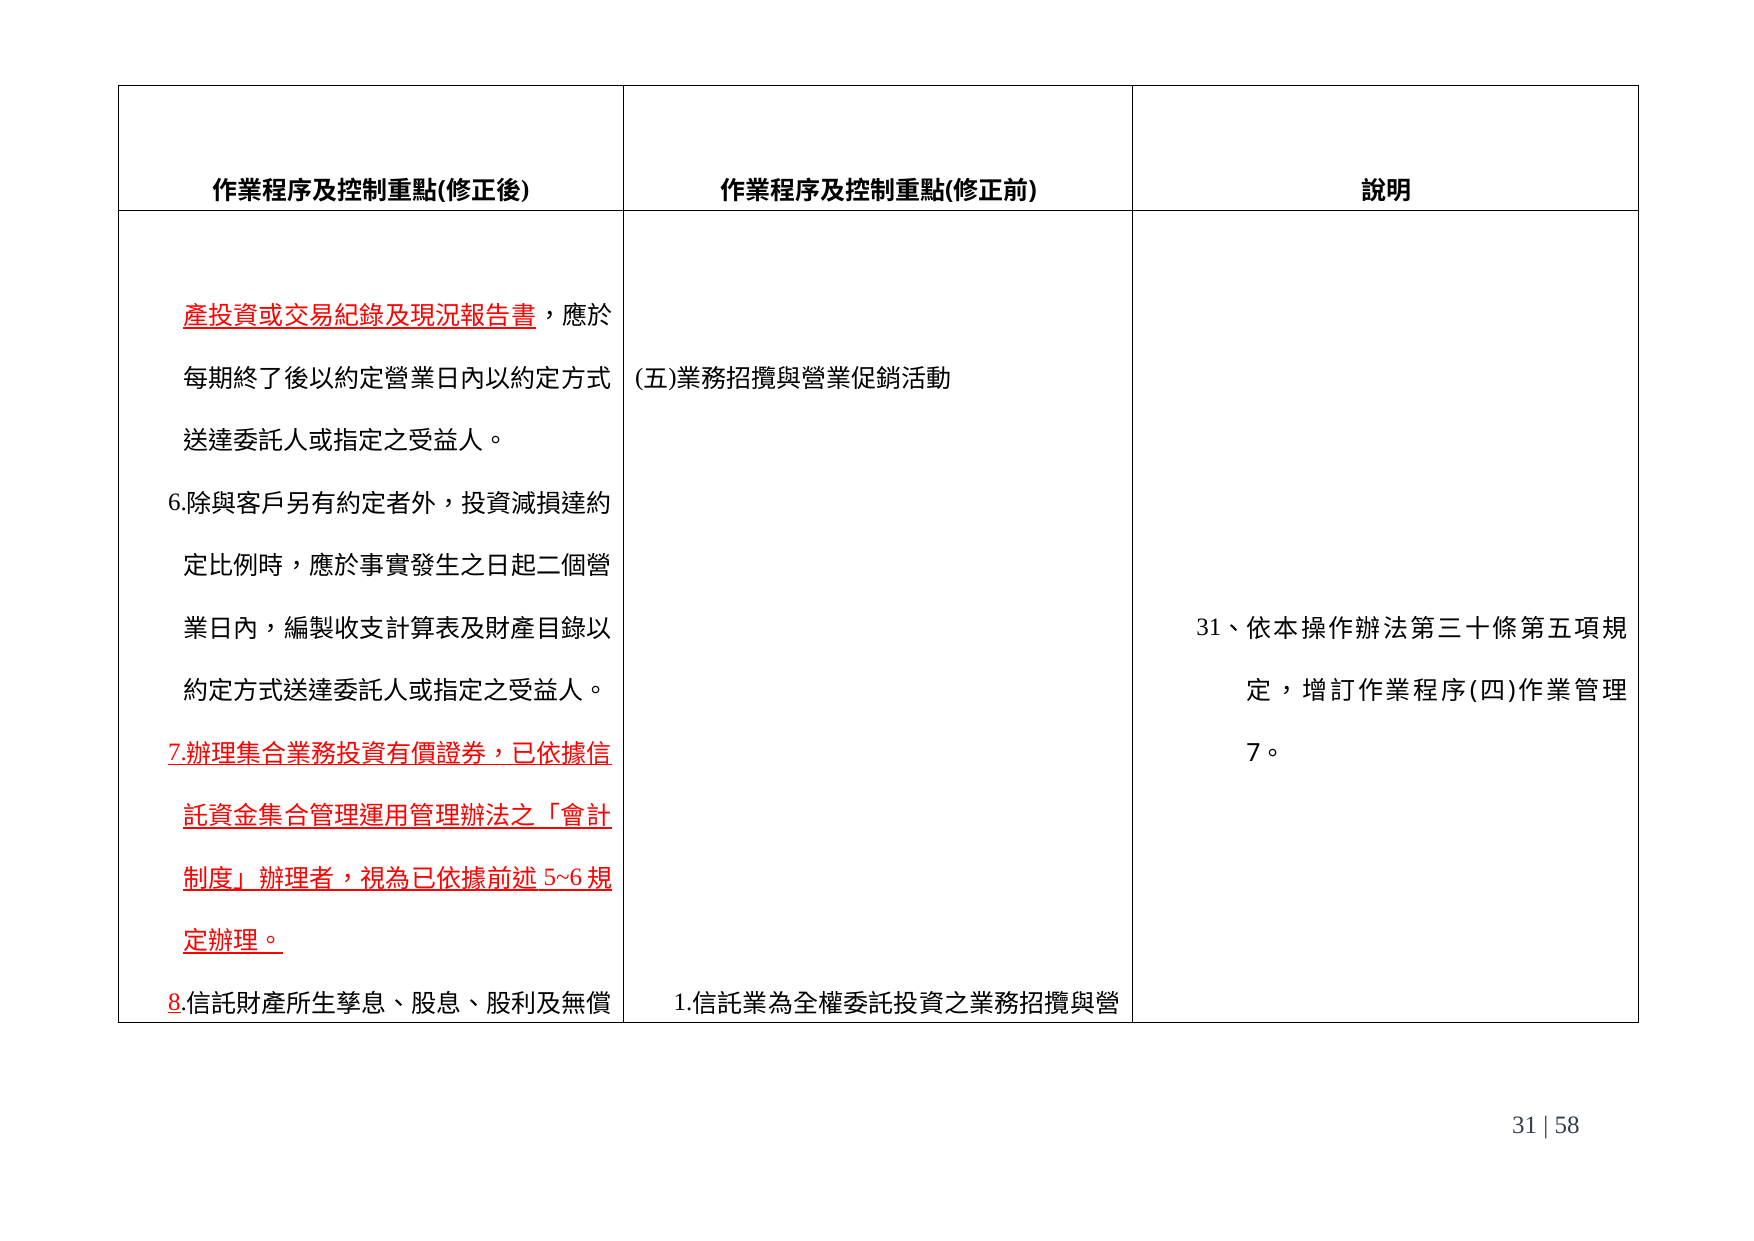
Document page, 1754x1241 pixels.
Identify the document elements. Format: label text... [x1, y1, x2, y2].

table_header 作業程序及控制重點(修正前) [624, 86, 1132, 210]
table_cell (五)業務招攬與營業促銷活動 1.信託業為全權委託投資之業務招攬與營 [624, 211, 1132, 1022]
table_header 作業程序及控制重點(修正後) [119, 86, 623, 210]
table_cell 產投資或交易紀錄及現況報告書，應於每期終了後以約定營業日內以約定方式送達委託人或指定之受益人。 6.除與客戶另有約定者外，投資減損達約定比例時，應於事實發生之日起二個營業日內，編製收支計算表及財產目錄以約定方式送達委託人或指定之受益人。 7.辦理集合業務投資有價證券，已依據信託資金集合管理運用管理辦法之「會計制度」辦理者，視為已依據前述5~6規定辦理。 8.信託財產所生孳息、股息、股利及無償 [119, 211, 623, 1022]
table_cell 參考「信託業內部控制制度標準規範」其他篇章之體例，刪除序文。 配合「信託業防制洗錢注意事項範本」修正名稱為「信託業防制洗錢及打擊資恐注意事項範本」，修正範本名稱，以下修正亦同。 依「信託業兼營全權委託投資業務操作辦法」(以下簡稱本操作辦法)第八條，增定作業程序(一)之1充分瞭解客戶作業(3)。 依本操作辦法第九條第一項，修正作業程序(一)之1充分瞭解客戶作業(4)。 依本操作辦法第九條第二項規定，修正作業程序(一)之1充分瞭解客戶作業(5)。 依本操作辦法第九條第三項規定，增訂作業程序(一)之1充分瞭解客戶作業(6)。 依本操作辦法第九條第四項及第五項規定，修正作業程序(一)之1充分瞭解客戶作業(7)。 依本操作辦法第十條第二項規定，增訂作業程序(一)之1充分瞭解客戶作業(8)。 依本操作辦法第十條第一項及第三項規定，增訂作業程序(一)之1充分瞭解客戶作業(9)。 依本操作辦法第九條第六項及第十條第四項規定，增訂作業程序(一)之1充分瞭解客戶作業(10)。 依本操作辦法第九條第七項規定，增訂作業程序(一)之1充分瞭解客戶作業(11)。 依本操作辦法第十條第五項規定，增訂作業程序(一)之1充分瞭解客戶作業(12)。 依本操作辦法第十六條規定，修正原作業程序(一)之1充分瞭解客戶作業(5)相關內容，並配合調整項次序號。 依本操作辦法第十一條規定，修正「期貨商」為「期貨經紀商」，以下修正亦同。 依本操作辦法第十四條第一項規定，修正作業程序(一)之2簽約與帳戶開立(4)，修正「證券商」為「證券經紀商」；並新增但書規定。 依本操作辦法第十四條第二項規定，增訂作業程序(一)之2簽約與帳戶開立(5)。 依本操作辦法第十五條規定，增訂作業程序(一)之2簽約與帳戶開立(6)。 依本操作辦法第二十條規定，修正作業程序(二)之1投資或交易分析相關文字。 依本操作辦法第二十一條及第二十二條規定，修正作業程序(二)之2投資或交易決定，修正「決策人員」為「投資或交易決策人員」，以下修正亦同；並新增相關作業流程規定。 依本操作辦法第二十三條及第二十四條規定，修正作業程序(二)之3投資或交易執行相關文字。 依本操作辦法第三十一條規定，修正作業程序(二)之4投資或交易檢討(2)相關文字。 依本操作辦法第二十四條之二規定，增訂作業程序(二)之5。 依本操作辦法第二十三條之一規定，增訂作業程序(二)之6。 依本操作辦法第二十四條之一規定，增訂作業程序(二)之7。 依本操作辦法第二十五條規定，修正作業程序(三)之1覆核交易明細作業(1)相關文字。 依本操作辦法第二十七條規定，酌修作業程序(三)之2指示交割作業(1)部分文字。 依本操作辦法第二十八條規定，增訂作業程序(三)之2指示交割作業(4)作業程序。 依本操作辦法第二十九條規定，修正作業程序(三)之3作業應注意事項(4)相關文字。 依本操作辦法第十八條規定，修正作業程序(四)作業管理2相關文字。 依本操作辦法第三十條規定，修正作業程序(四)作業管理5相關文字。 依本操作辦法第三十條第五項規定，增訂作業程序(四)作業管理7。 依本操作辦法第五條規定，修正作業程序(五)廣告、業務招攬與營業促銷活動。 依本操作辦法第三十四條規定，酌修正作業程序(六)之1業務區隔作業(1)部分文字。 依本操作辦法第三十七條規定，酌修作業程序(六)之3防止委託人間利益衝突之作業部分文字。 依民國99年10月26日金管證投字第0990058260號令規定，修正作業程序(十一)投資項目相關文字。 [1133, 211, 1638, 1022]
table_header 說明 [1133, 86, 1638, 210]
